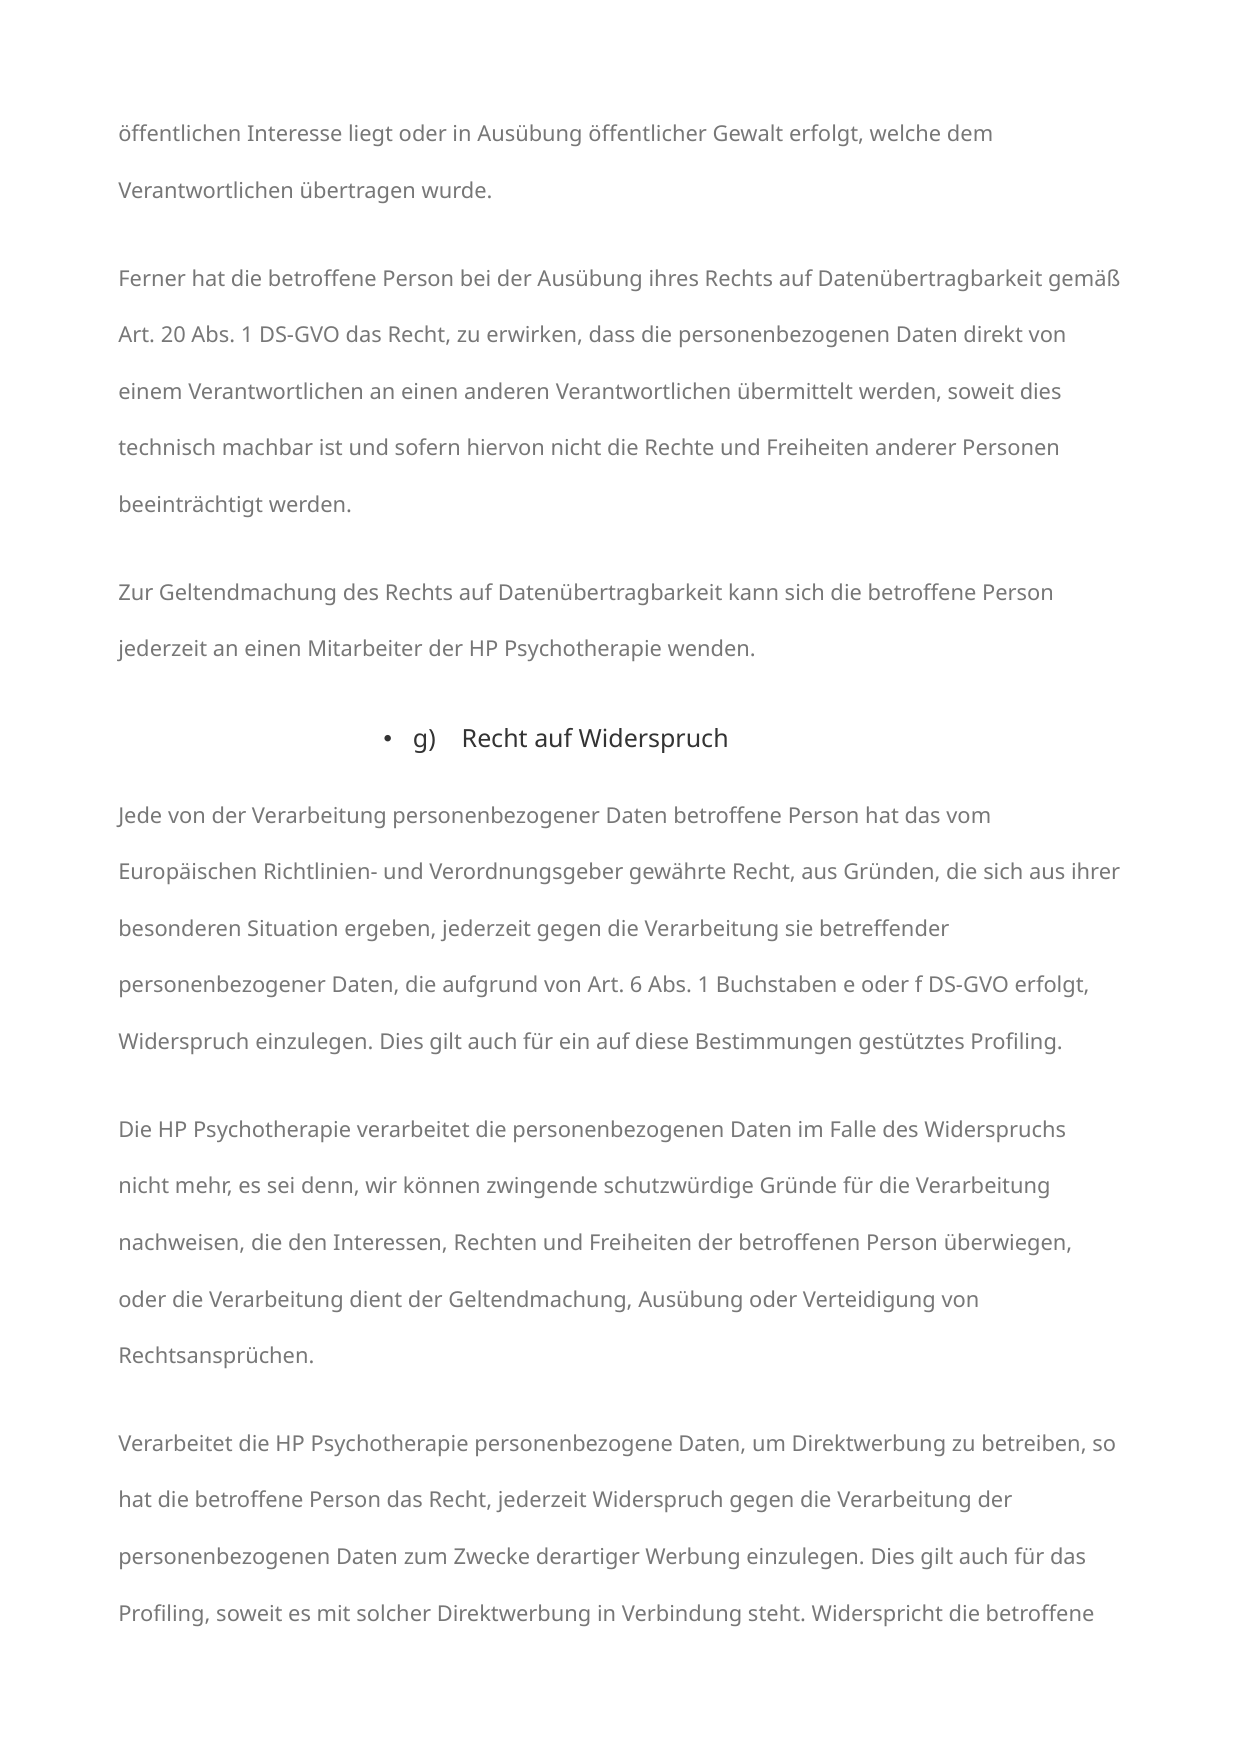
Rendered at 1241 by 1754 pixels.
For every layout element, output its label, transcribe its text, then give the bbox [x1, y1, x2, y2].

list Verarbeitet die HP Psychotherapie personenbezogene Daten, um Direktwerbung zu betreiben, so hat die betroffene Person das Recht, jederzeit Widerspruch gegen die Verarbeitung der personenbezogenen Daten zum Zwecke derartiger Werbung einzulegen. Dies gilt auch für das Profiling, soweit es mit solcher Direktwerbung in Verbindung steht. Widerspricht die betroffene [118, 1428, 1122, 1627]
list Die HP Psychotherapie verarbeitet die personenbezogenen Daten im Falle des Widerspruchs nicht mehr, es sei denn, wir können zwingende schutzwürdige Gründe für die Verarbeitung nachweisen, die den Interessen, Rechten und Freiheiten der betroffenen Person überwiegen, oder die Verarbeitung dient der Geltendmachung, Ausübung oder Verteidigung von Rechtsansprüchen. [118, 1114, 1122, 1370]
list Jede von der Verarbeitung personenbezogener Daten betroffene Person hat das vom Europäischen Richtlinien- und Verordnungsgeber gewährte Recht, aus Gründen, die sich aus ihrer besonderen Situation ergeben, jederzeit gegen die Verarbeitung sie betreffender personenbezogener Daten, die aufgrund von Art. 6 Abs. 1 Buchstaben e oder f DS-GVO erfolgt, Widerspruch einzulegen. Dies gilt auch für ein auf diese Bestimmungen gestütztes Profiling. [118, 800, 1122, 1056]
list Zur Geltendmachung des Rechts auf Datenübertragbarkeit kann sich die betroffene Person jederzeit an einen Mitarbeiter der HP Psychotherapie wenden. [118, 577, 1122, 663]
subtitle g) Recht auf Widerspruch [383, 721, 1122, 755]
list öffentlichen Interesse liegt oder in Ausübung öffentlicher Gewalt erfolgt, welche dem Verantwortlichen übertragen wurde. [118, 118, 1122, 204]
list Ferner hat die betroffene Person bei der Ausübung ihres Rechts auf Datenübertragbarkeit gemäß Art. 20 Abs. 1 DS-GVO das Recht, zu erwirken, dass die personenbezogenen Daten direkt von einem Verantwortlichen an einen anderen Verantwortlichen übermittelt werden, soweit dies technisch machbar ist und sofern hiervon nicht die Rechte und Freiheiten anderer Personen beeinträchtigt werden. [118, 262, 1122, 518]
